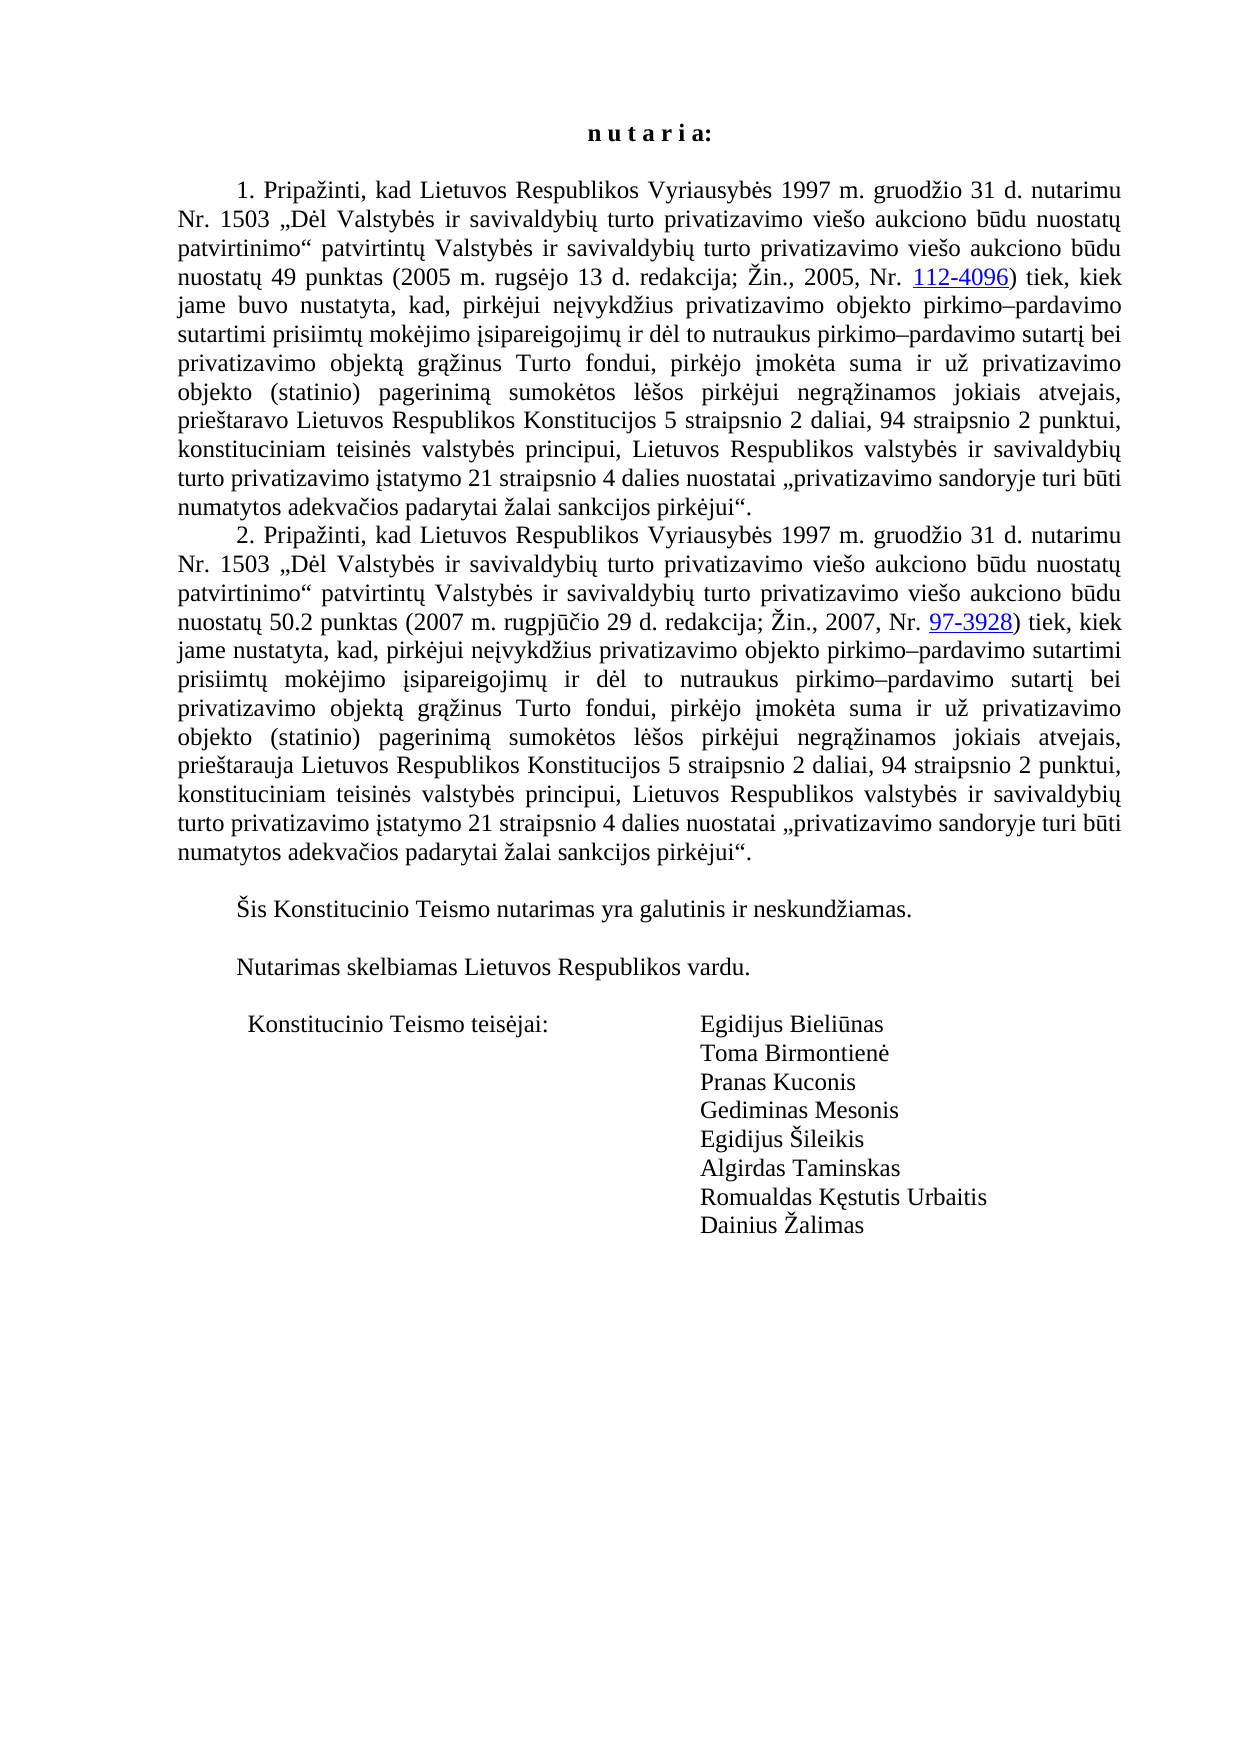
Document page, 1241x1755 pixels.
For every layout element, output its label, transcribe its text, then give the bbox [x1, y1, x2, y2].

text n u t a r i a: [177, 118, 1122, 147]
text Nutarimas skelbiamas Lietuvos Respublikos vardu. [177, 952, 1122, 981]
table_header Konstitucinio Teismo teisėjai: [177, 1009, 688, 1239]
table_header Egidijus Bieliūnas Toma Birmontienė Pranas Kuconis Gediminas Mesonis Egidijus Šileikis Algirdas Taminskas Romualdas Kęstutis Urbaitis Dainius Žalimas [689, 1009, 1122, 1239]
text 2. Pripažinti, kad Lietuvos Respublikos Vyriausybės 1997 m. gruodžio 31 d. nutarimu Nr. 1503 „Dėl Valstybės ir savivaldybių turto privatizavimo viešo aukciono būdu nuostatų patvirtinimo“ patvirtintų Valstybės ir savivaldybių turto privatizavimo viešo aukciono būdu nuostatų 50.2 punktas (2007 m. rugpjūčio 29 d. redakcija; Žin., 2007, Nr. 97-3928) tiek, kiek jame nustatyta, kad, pirkėjui neįvykdžius privatizavimo objekto pirkimo–pardavimo sutartimi prisiimtų mokėjimo įsipareigojimų ir dėl to nutraukus pirkimo–pardavimo sutartį bei privatizavimo objektą grąžinus Turto fondui, pirkėjo įmokėta suma ir už privatizavimo objekto (statinio) pagerinimą sumokėtos lėšos pirkėjui negrąžinamos jokiais atvejais, prieštarauja Lietuvos Respublikos Konstitucijos 5 straipsnio 2 daliai, 94 straipsnio 2 punktui, konstituciniam teisinės valstybės principui, Lietuvos Respublikos valstybės ir savivaldybių turto privatizavimo įstatymo 21 straipsnio 4 dalies nuostatai „privatizavimo sandoryje turi būti numatytos adekvačios padarytai žalai sankcijos pirkėjui“. [177, 521, 1122, 866]
text 1. Pripažinti, kad Lietuvos Respublikos Vyriausybės 1997 m. gruodžio 31 d. nutarimu Nr. 1503 „Dėl Valstybės ir savivaldybių turto privatizavimo viešo aukciono būdu nuostatų patvirtinimo“ patvirtintų Valstybės ir savivaldybių turto privatizavimo viešo aukciono būdu nuostatų 49 punktas (2005 m. rugsėjo 13 d. redakcija; Žin., 2005, Nr. 112-4096) tiek, kiek jame buvo nustatyta, kad, pirkėjui neįvykdžius privatizavimo objekto pirkimo–pardavimo sutartimi prisiimtų mokėjimo įsipareigojimų ir dėl to nutraukus pirkimo–pardavimo sutartį bei privatizavimo objektą grąžinus Turto fondui, pirkėjo įmokėta suma ir už privatizavimo objekto (statinio) pagerinimą sumokėtos lėšos pirkėjui negrąžinamos jokiais atvejais, prieštaravo Lietuvos Respublikos Konstitucijos 5 straipsnio 2 daliai, 94 straipsnio 2 punktui, konstituciniam teisinės valstybės principui, Lietuvos Respublikos valstybės ir savivaldybių turto privatizavimo įstatymo 21 straipsnio 4 dalies nuostatai „privatizavimo sandoryje turi būti numatytos adekvačios padarytai žalai sankcijos pirkėjui“. [177, 176, 1122, 521]
text Šis Konstitucinio Teismo nutarimas yra galutinis ir neskundžiamas. [177, 894, 1122, 923]
